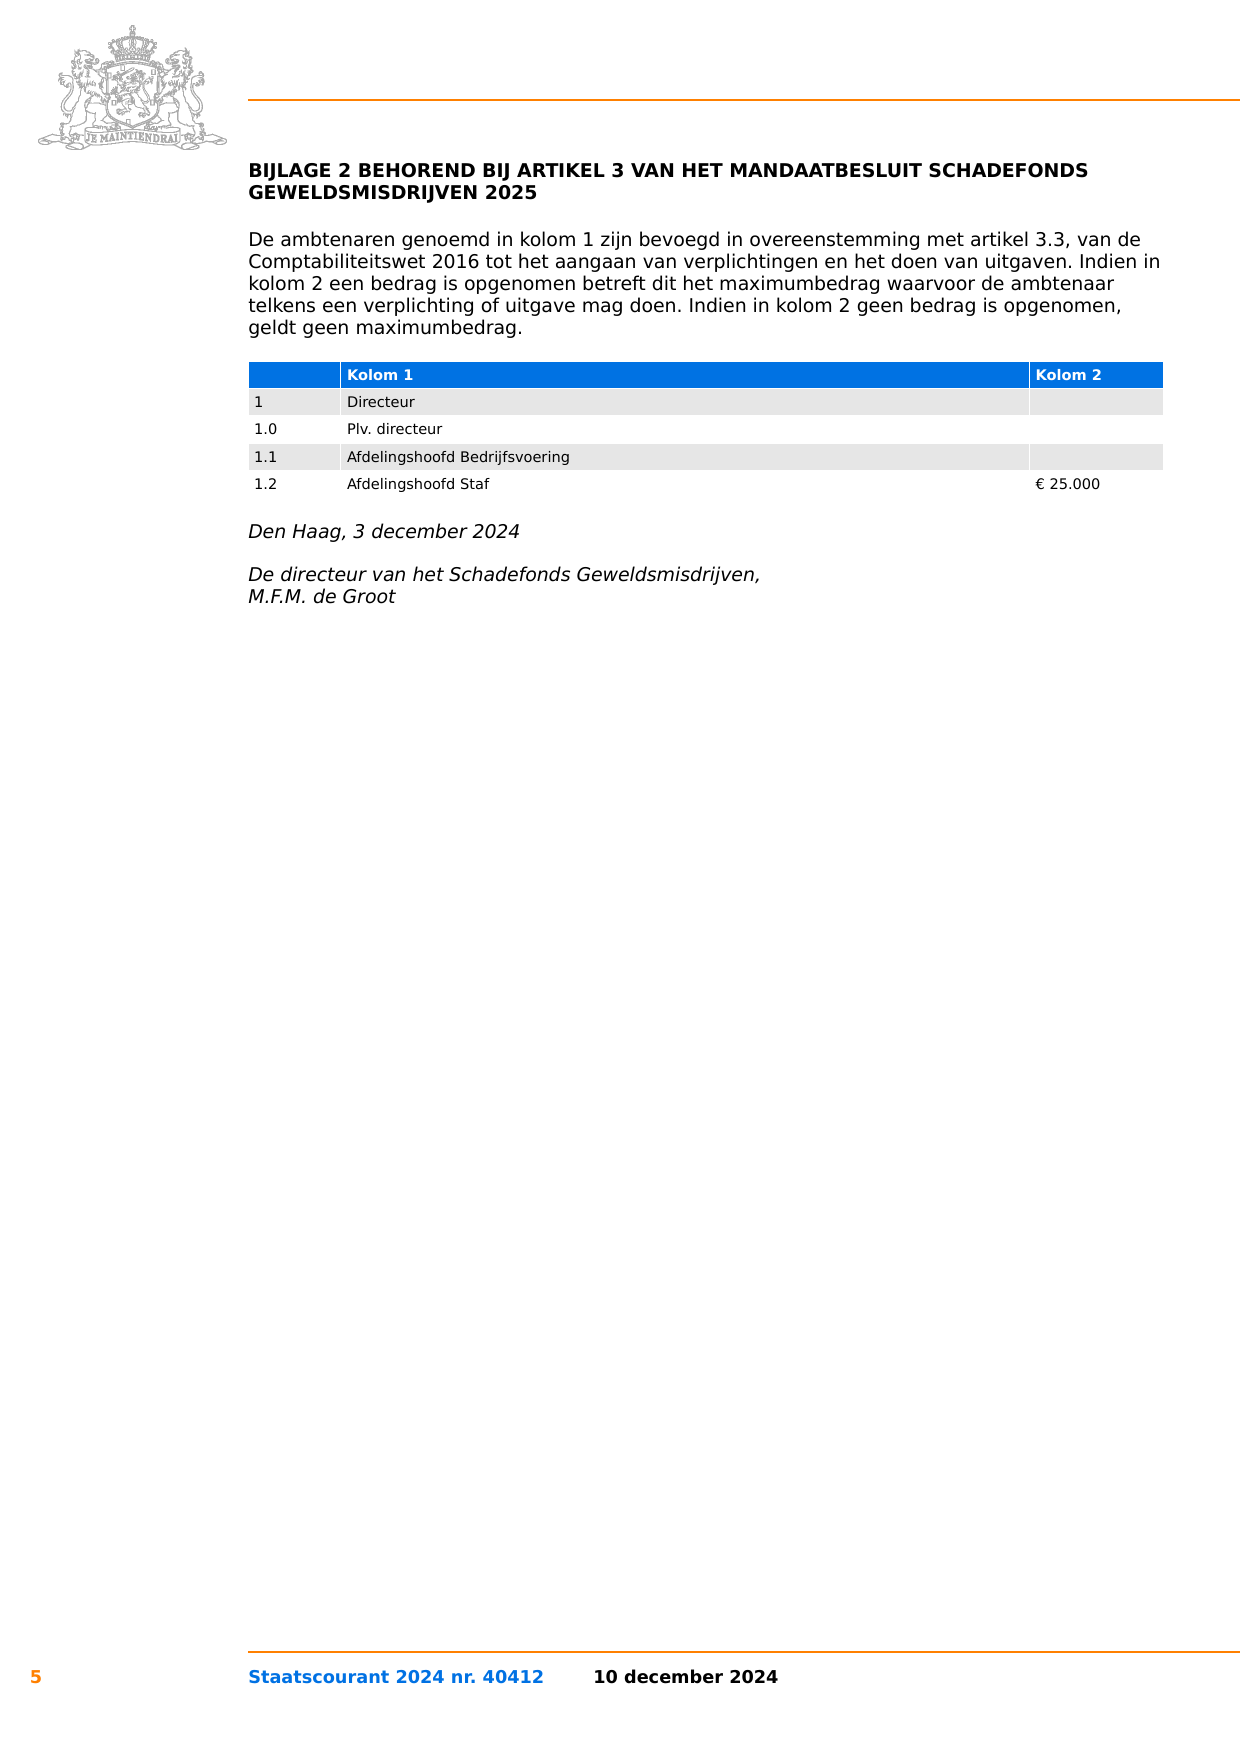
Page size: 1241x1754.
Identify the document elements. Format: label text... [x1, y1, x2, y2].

table_cell 1.0 [249, 416, 340, 443]
table_cell Directeur [341, 389, 1029, 415]
table_cell [1030, 444, 1163, 470]
table_cell 1 [249, 389, 340, 415]
table_cell [1030, 416, 1163, 443]
table_cell 1.2 [249, 471, 340, 498]
table_cell Afdelingshoofd Staf [341, 471, 1029, 498]
table_cell Afdelingshoofd Bedrijfsvoering [341, 444, 1029, 470]
table_cell € 25.000 [1030, 471, 1163, 498]
subtitle BIJLAGE 2 BEHOREND BIJ ARTIKEL 3 VAN HET MANDAATBESLUIT SCHADEFONDS GEWELDSMISDRIJVEN 2025 [248, 160, 1163, 204]
text De directeur van het Schadefonds Geweldsmisdrijven, M.F.M. de Groot [248, 564, 1163, 608]
table_cell [1030, 389, 1163, 415]
text Den Haag, 3 december 2024 [248, 521, 1163, 542]
table_cell 1.1 [249, 444, 340, 470]
picture [38, 25, 227, 150]
text De ambtenaren genoemd in kolom 1 zijn bevoegd in overeenstemming met artikel 3.3, van de Comptabiliteitswet 2016 tot het aangaan van verplichtingen en het doen van uitgaven. Indien in kolom 2 een bedrag is opgenomen betreft dit het maximumbedrag waarvoor de ambtenaar telkens een verplichting of uitgave mag doen. Indien in kolom 2 geen bedrag is opgenomen, geldt geen maximumbedrag. [248, 229, 1163, 339]
table_header Kolom 2 [1030, 362, 1163, 388]
table_header [249, 362, 340, 388]
table_header Kolom 1 [341, 362, 1029, 388]
table_cell Plv. directeur [341, 416, 1029, 443]
